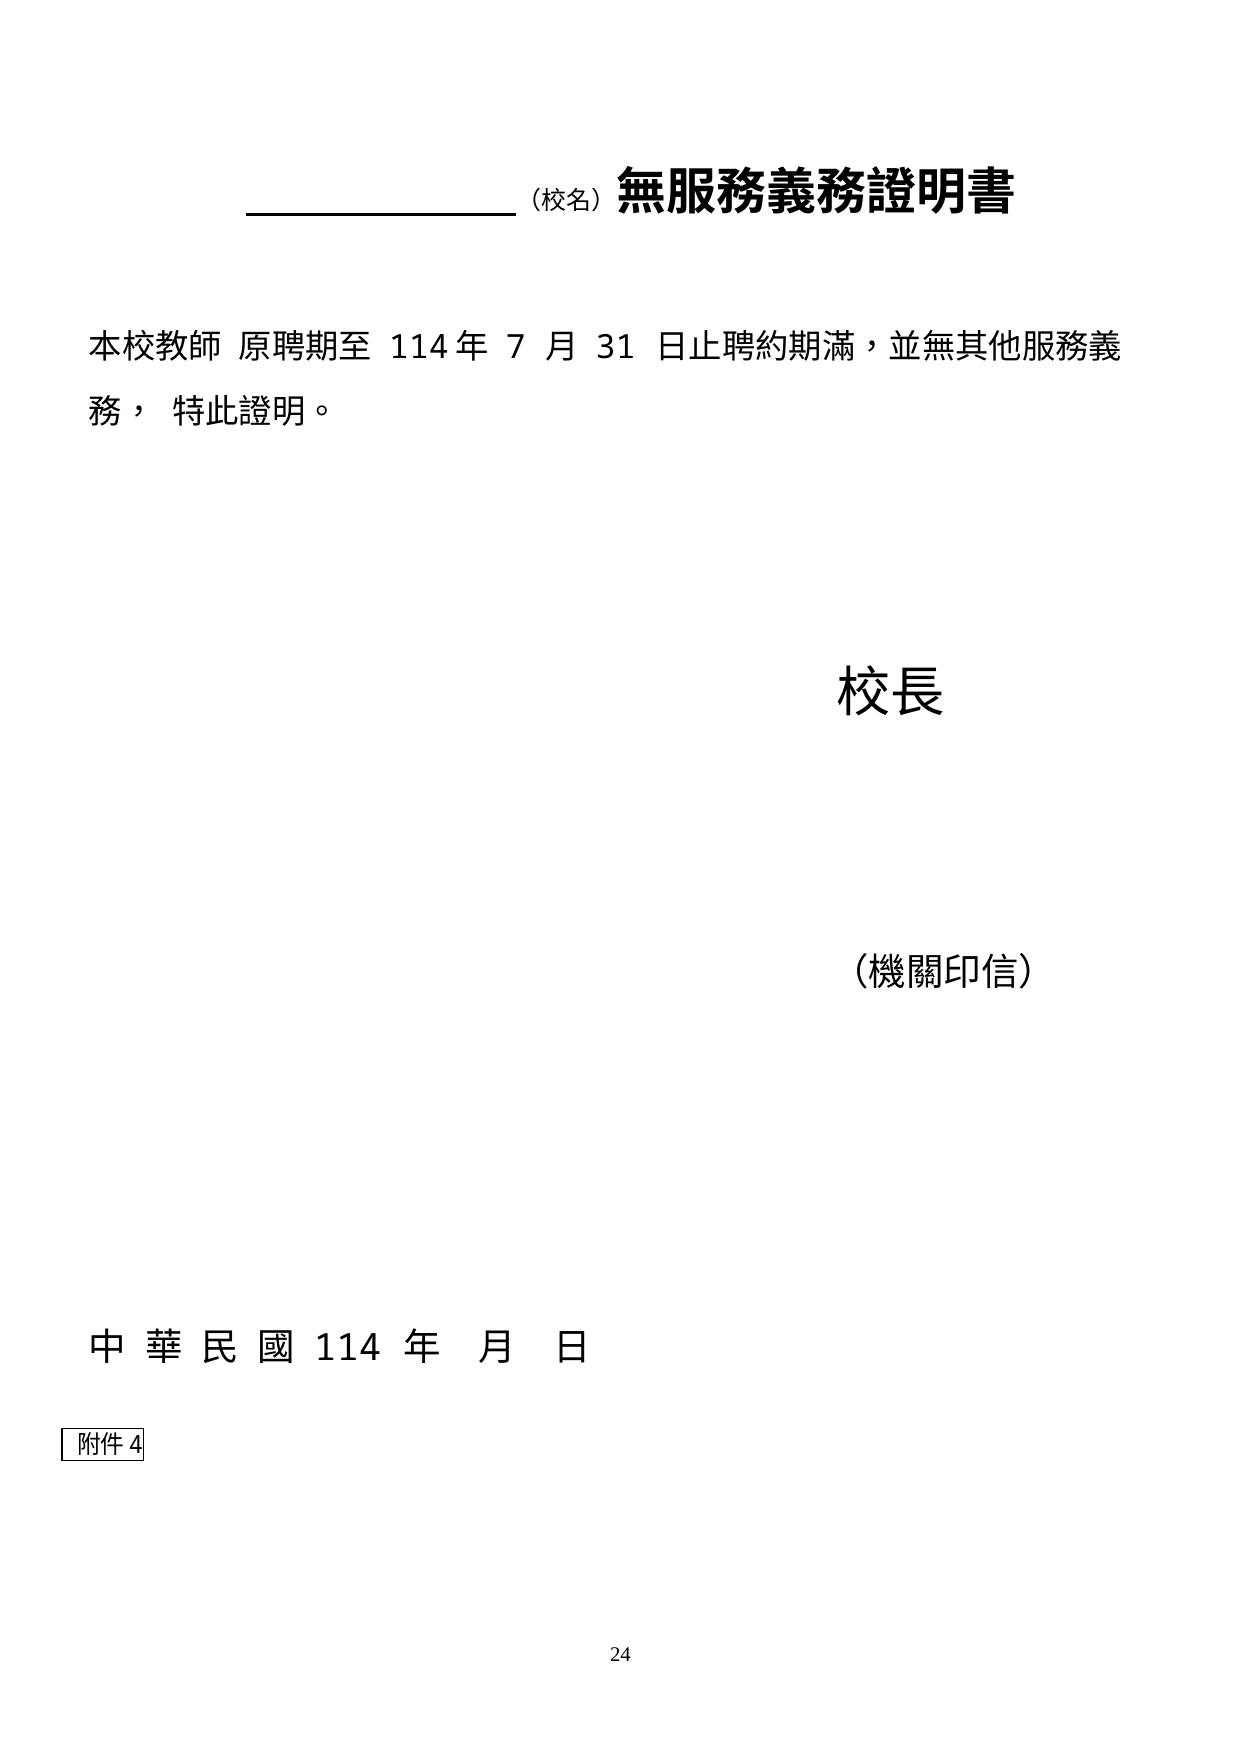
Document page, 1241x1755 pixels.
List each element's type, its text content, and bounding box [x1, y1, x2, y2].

text 附件4 [63, 1429, 143, 1459]
text （機關印信） [89, 928, 1152, 990]
text 中 華 民 國 114 年 月 日 [89, 1303, 1152, 1365]
text （校名）無服務義務證明書 [89, 115, 1152, 240]
text 校長 [89, 615, 1002, 740]
text 本校教師 原聘期至 114年 7 月 31 日止聘約期滿，並無其他服務義務， 特此證明。 [89, 303, 1152, 428]
